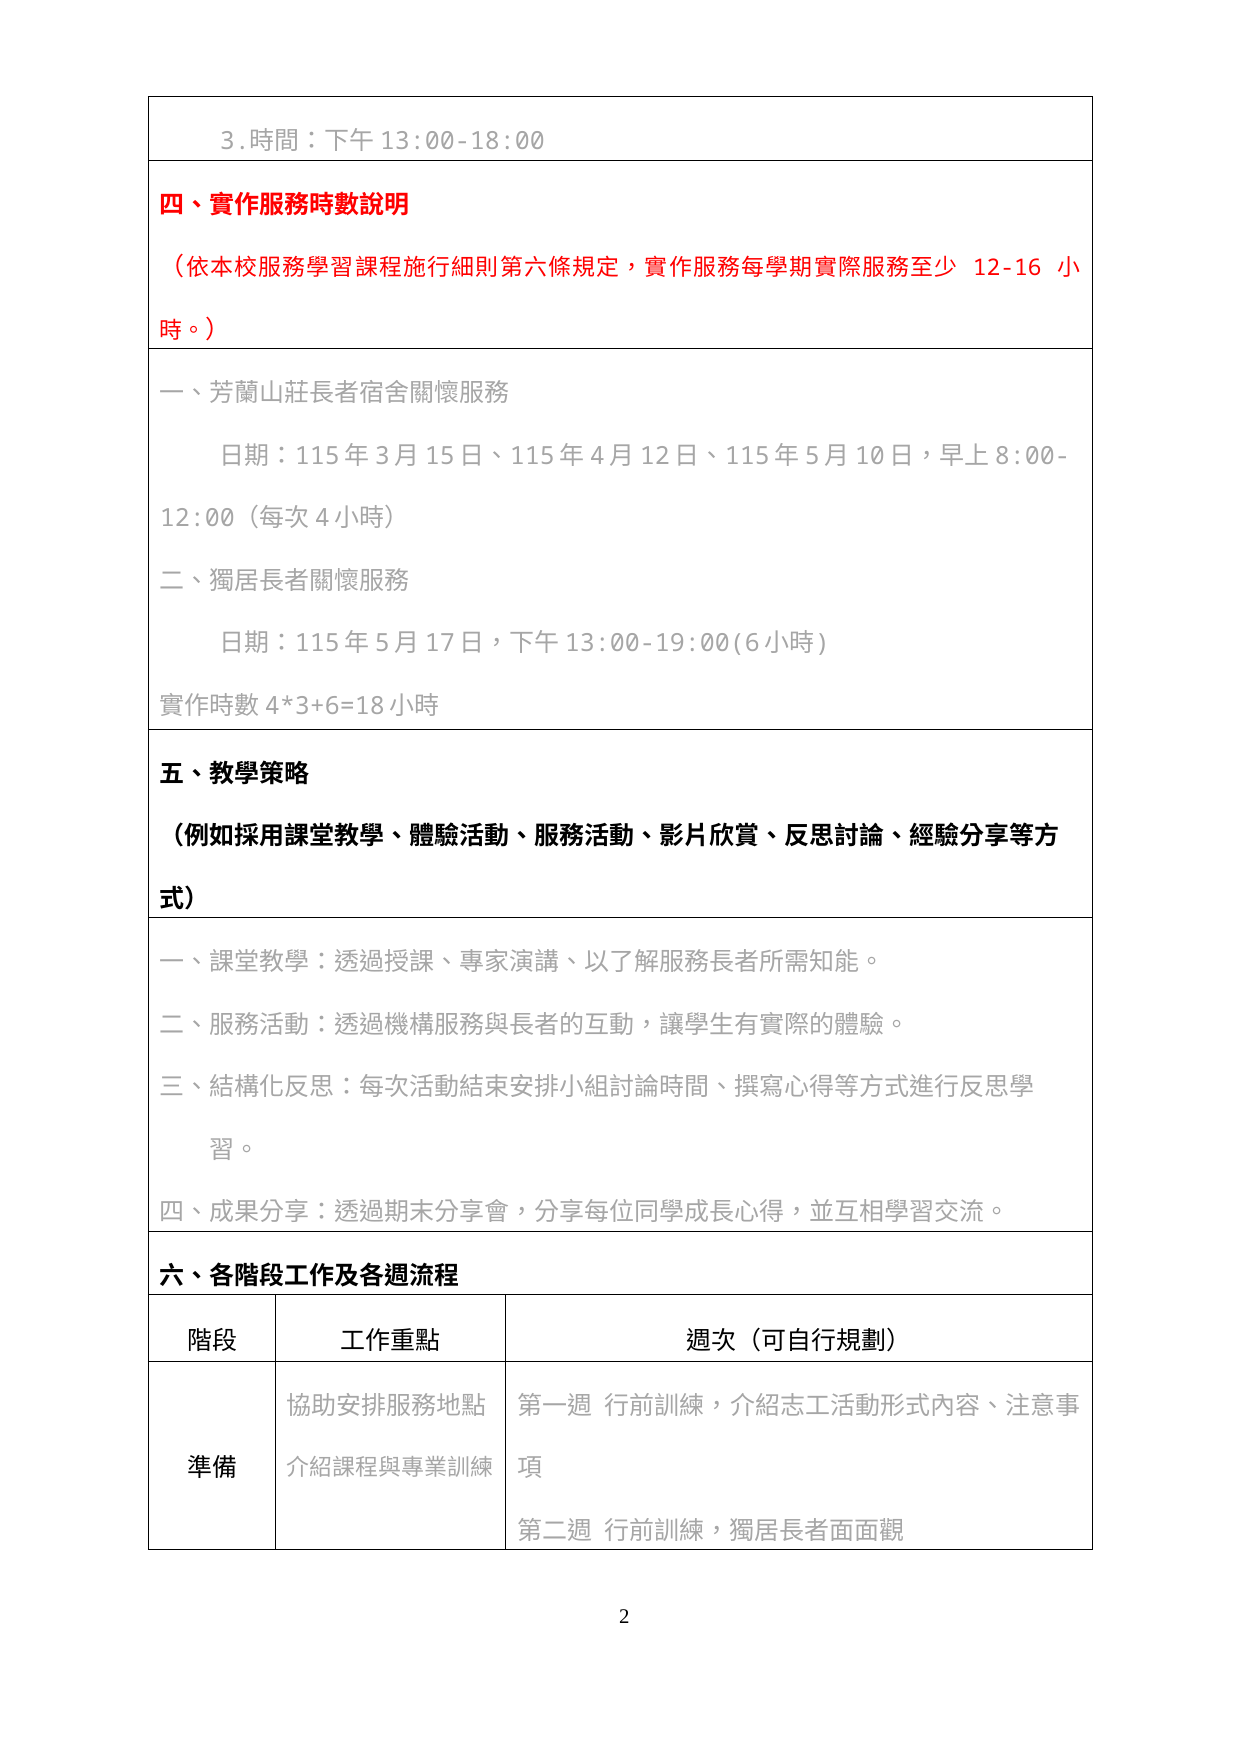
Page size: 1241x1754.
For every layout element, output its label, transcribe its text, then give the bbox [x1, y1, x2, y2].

table_cell 3.時間：下午13:00-18:00 [149, 97, 1092, 160]
table_cell 五、教學策略 （例如採用課堂教學、體驗活動、服務活動、影片欣賞、反思討論、經驗分享等方式） [149, 730, 1092, 917]
table_cell 四、實作服務時數說明 （依本校服務學習課程施行細則第六條規定，實作服務每學期實際服務至少 12-16 小時。） [149, 161, 1092, 348]
table_cell 準備 [149, 1362, 275, 1549]
table_cell 階段 [149, 1295, 275, 1361]
table_cell 協助安排服務地點 介紹課程與專業訓練 [276, 1362, 505, 1549]
table_cell 第一週 行前訓練，介紹志工活動形式內容、注意事項 第二週 行前訓練，獨居長者面面觀 [506, 1362, 1092, 1549]
table_cell 工作重點 [276, 1295, 505, 1361]
table_cell 週次（可自行規劃） [506, 1295, 1092, 1361]
table_cell 六、各階段工作及各週流程 [149, 1232, 1092, 1294]
table_cell 一、芳蘭山莊長者宿舍關懷服務 日期：115年3月15日、115年4月12日、115年5月10日，早上8:00-12:00（每次4小時） 二、獨居長者關懷服務 日期：115年5月17日，下午13:00-19:00(6小時) 實作時數4*3+6=18小時 [149, 349, 1092, 728]
table_cell 一、課堂教學：透過授課、專家演講、以了解服務長者所需知能。 二、服務活動：透過機構服務與長者的互動，讓學生有實際的體驗。 三、結構化反思：每次活動結束安排小組討論時間、撰寫心得等方式進行反思學習。 四、成果分享：透過期末分享會，分享每位同學成長心得，並互相學習交流。 [149, 918, 1092, 1231]
